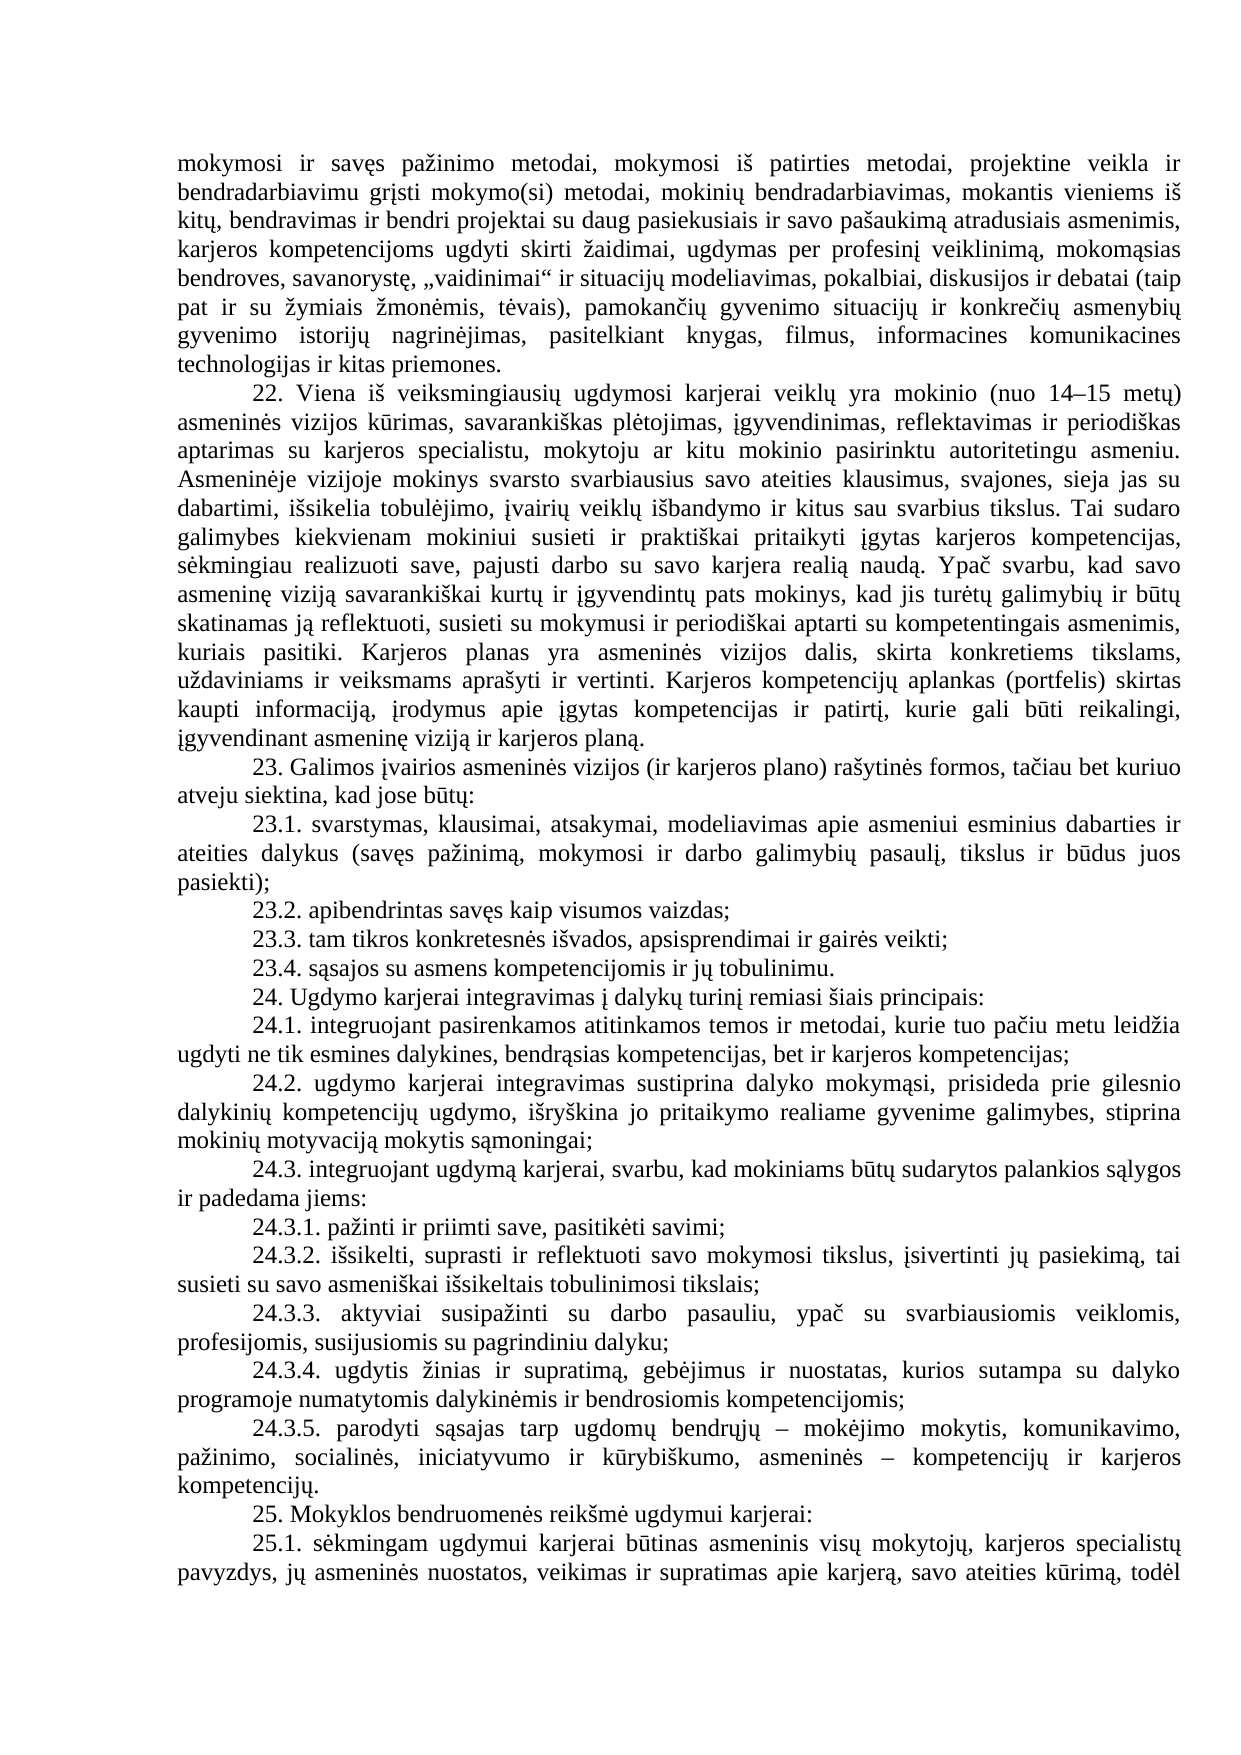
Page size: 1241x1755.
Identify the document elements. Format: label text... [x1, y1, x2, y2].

text 23.4. sąsajos su asmens kompetencijomis ir jų tobulinimu. [177, 953, 1182, 982]
text 24.3.4. ugdytis žinias ir supratimą, gebėjimus ir nuostatas, kurios sutampa su dalyko programoje numatytomis dalykinėmis ir bendrosiomis kompetencijomis; [177, 1356, 1182, 1413]
text 23. Galimos įvairios asmeninės vizijos (ir karjeros plano) rašytinės formos, tačiau bet kuriuo atveju siektina, kad jose būtų: [177, 752, 1182, 809]
text 22. Viena iš veiksmingiausių ugdymosi karjerai veiklų yra mokinio (nuo 14–15 metų) asmeninės vizijos kūrimas, savarankiškas plėtojimas, įgyvendinimas, reflektavimas ir periodiškas aptarimas su karjeros specialistu, mokytoju ar kitu mokinio pasirinktu autoritetingu asmeniu. Asmeninėje vizijoje mokinys svarsto svarbiausius savo ateities klausimus, svajones, sieja jas su dabartimi, išsikelia tobulėjimo, įvairių veiklų išbandymo ir kitus sau svarbius tikslus. Tai sudaro galimybes kiekvienam mokiniui susieti ir praktiškai pritaikyti įgytas karjeros kompetencijas, sėkmingiau realizuoti save, pajusti darbo su savo karjera realią naudą. Ypač svarbu, kad savo asmeninę viziją savarankiškai kurtų ir įgyvendintų pats mokinys, kad jis turėtų galimybių ir būtų skatinamas ją reflektuoti, susieti su mokymusi ir periodiškai aptarti su kompetentingais asmenimis, kuriais pasitiki. Karjeros planas yra asmeninės vizijos dalis, skirta konkretiems tikslams, uždaviniams ir veiksmams aprašyti ir vertinti. Karjeros kompetencijų aplankas (portfelis) skirtas kaupti informaciją, įrodymus apie įgytas kompetencijas ir patirtį, kurie gali būti reikalingi, įgyvendinant asmeninę viziją ir karjeros planą. [177, 378, 1182, 752]
text 24.3.3. aktyviai susipažinti su darbo pasauliu, ypač su svarbiausiomis veiklomis, profesijomis, susijusiomis su pagrindiniu dalyku; [177, 1298, 1182, 1356]
text 24.1. integruojant pasirenkamos atitinkamos temos ir metodai, kurie tuo pačiu metu leidžia ugdyti ne tik esmines dalykines, bendrąsias kompetencijas, bet ir karjeros kompetencijas; [177, 1011, 1182, 1068]
text 24.3. integruojant ugdymą karjerai, svarbu, kad mokiniams būtų sudarytos palankios sąlygos ir padedama jiems: [177, 1154, 1182, 1212]
text 25. Mokyklos bendruomenės reikšmė ugdymui karjerai: [177, 1499, 1182, 1528]
text 24. Ugdymo karjerai integravimas į dalykų turinį remiasi šiais principais: [177, 982, 1182, 1011]
text mokymosi ir savęs pažinimo metodai, mokymosi iš patirties metodai, projektine veikla ir bendradarbiavimu grįsti mokymo(si) metodai, mokinių bendradarbiavimas, mokantis vieniems iš kitų, bendravimas ir bendri projektai su daug pasiekusiais ir savo pašaukimą atradusiais asmenimis, karjeros kompetencijoms ugdyti skirti žaidimai, ugdymas per profesinį veiklinimą, mokomąsias bendroves, savanorystę, „vaidinimai“ ir situacijų modeliavimas, pokalbiai, diskusijos ir debatai (taip pat ir su žymiais žmonėmis, tėvais), pamokančių gyvenimo situacijų ir konkrečių asmenybių gyvenimo istorijų nagrinėjimas, pasitelkiant knygas, filmus, informacines komunikacines technologijas ir kitas priemones. [177, 148, 1182, 378]
text 24.3.1. pažinti ir priimti save, pasitikėti savimi; [177, 1212, 1182, 1241]
text 24.3.2. išsikelti, suprasti ir reflektuoti savo mokymosi tikslus, įsivertinti jų pasiekimą, tai susieti su savo asmeniškai išsikeltais tobulinimosi tikslais; [177, 1241, 1182, 1298]
text 23.3. tam tikros konkretesnės išvados, apsisprendimai ir gairės veikti; [177, 924, 1182, 953]
text 24.2. ugdymo karjerai integravimas sustiprina dalyko mokymąsi, prisideda prie gilesnio dalykinių kompetencijų ugdymo, išryškina jo pritaikymo realiame gyvenime galimybes, stiprina mokinių motyvaciją mokytis sąmoningai; [177, 1068, 1182, 1154]
text 23.2. apibendrintas savęs kaip visumos vaizdas; [177, 896, 1182, 924]
text 25.1. sėkmingam ugdymui karjerai būtinas asmeninis visų mokytojų, karjeros specialistų pavyzdys, jų asmeninės nuostatos, veikimas ir supratimas apie karjerą, savo ateities kūrimą, todėl [177, 1528, 1182, 1586]
text 24.3.5. parodyti sąsajas tarp ugdomų bendrųjų – mokėjimo mokytis, komunikavimo, pažinimo, socialinės, iniciatyvumo ir kūrybiškumo, asmeninės – kompetencijų ir karjeros kompetencijų. [177, 1413, 1182, 1499]
text 23.1. svarstymas, klausimai, atsakymai, modeliavimas apie asmeniui esminius dabarties ir ateities dalykus (savęs pažinimą, mokymosi ir darbo galimybių pasaulį, tikslus ir būdus juos pasiekti); [177, 809, 1182, 896]
